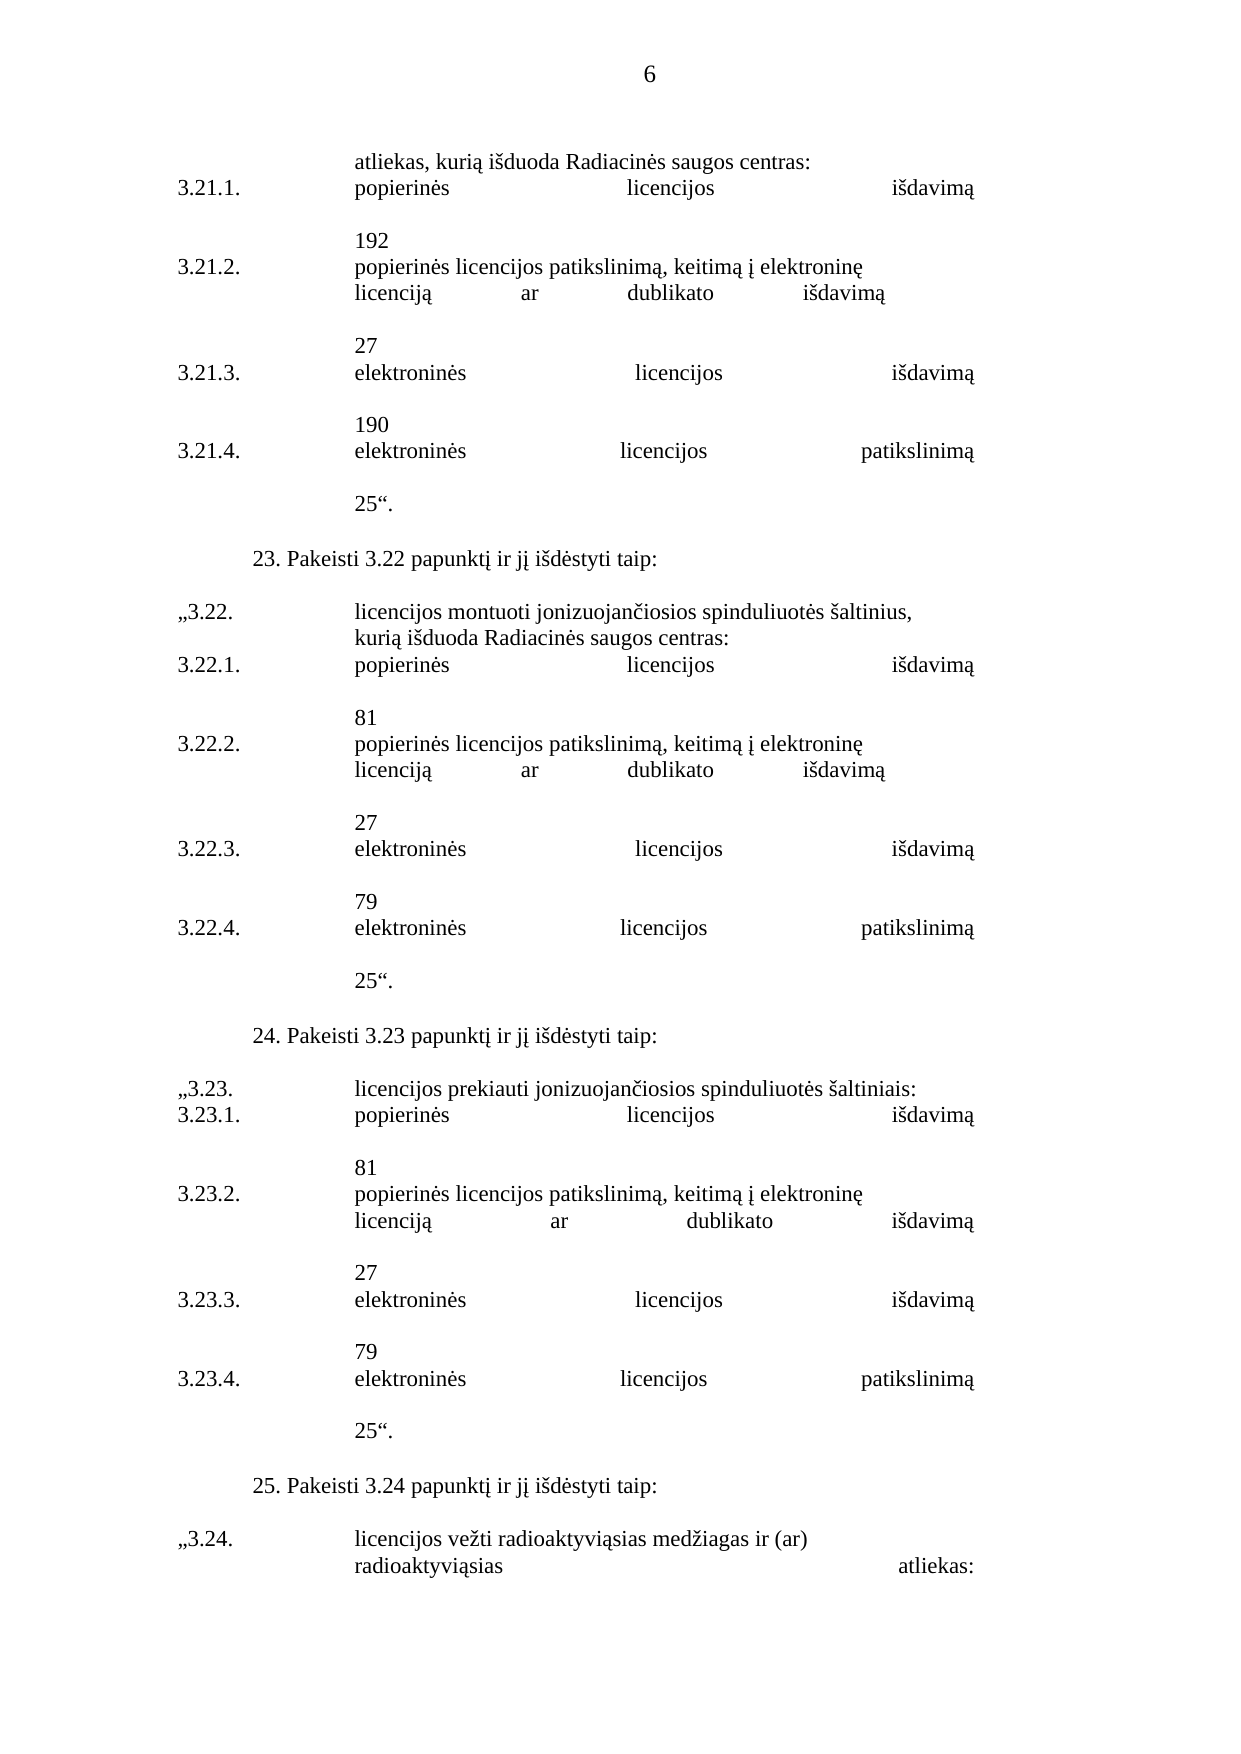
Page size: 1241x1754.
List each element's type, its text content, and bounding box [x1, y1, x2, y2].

text 3.21.4. elektroninės licencijos patikslinimą 25“. [177, 438, 974, 517]
text 25. Pakeisti 3.24 papunktį ir jį išdėstyti taip: [177, 1473, 1122, 1499]
text 3.22.3. elektroninės licencijos išdavimą 79 [177, 835, 974, 914]
text 3.23.4. elektroninės licencijos patikslinimą 25“. [177, 1365, 974, 1444]
text licenciją ar dublikato išdavimą 27 [354, 756, 974, 835]
text licenciją ar dublikato išdavimą 27 [354, 279, 974, 358]
text radioaktyviąsias atliekas: [354, 1552, 974, 1604]
text 24. Pakeisti 3.23 papunktį ir jį išdėstyti taip: [177, 1022, 1122, 1048]
text „3.23. licencijos prekiauti jonizuojančiosios spinduliuotės šaltiniais: [177, 1075, 974, 1101]
text „3.22. licencijos montuoti jonizuojančiosios spinduliuotės šaltinius, [177, 598, 974, 624]
text licenciją ar dublikato išdavimą 27 [354, 1207, 974, 1286]
text 3.23.3. elektroninės licencijos išdavimą 79 [177, 1286, 974, 1365]
text 3.23.1. popierinės licencijos išdavimą 81 [177, 1101, 974, 1180]
text 3.21.3. elektroninės licencijos išdavimą 190 [177, 358, 974, 438]
text 3.22.1. popierinės licencijos išdavimą 81 [177, 651, 974, 730]
text atliekas, kurią išduoda Radiacinės saugos centras: [354, 148, 974, 174]
text 3.22.4. elektroninės licencijos patikslinimą 25“. [177, 914, 974, 993]
text kurią išduoda Radiacinės saugos centras: [354, 624, 974, 651]
text 3.21.1. popierinės licencijos išdavimą 192 [177, 174, 974, 253]
text 3.23.2. popierinės licencijos patikslinimą, keitimą į elektroninę [177, 1180, 974, 1207]
text 3.22.2. popierinės licencijos patikslinimą, keitimą į elektroninę [177, 730, 974, 756]
text 3.21.2. popierinės licencijos patikslinimą, keitimą į elektroninę [177, 253, 974, 279]
text „3.24. licencijos vežti radioaktyviąsias medžiagas ir (ar) [177, 1525, 974, 1552]
text 23. Pakeisti 3.22 papunktį ir jį išdėstyti taip: [177, 545, 1122, 572]
